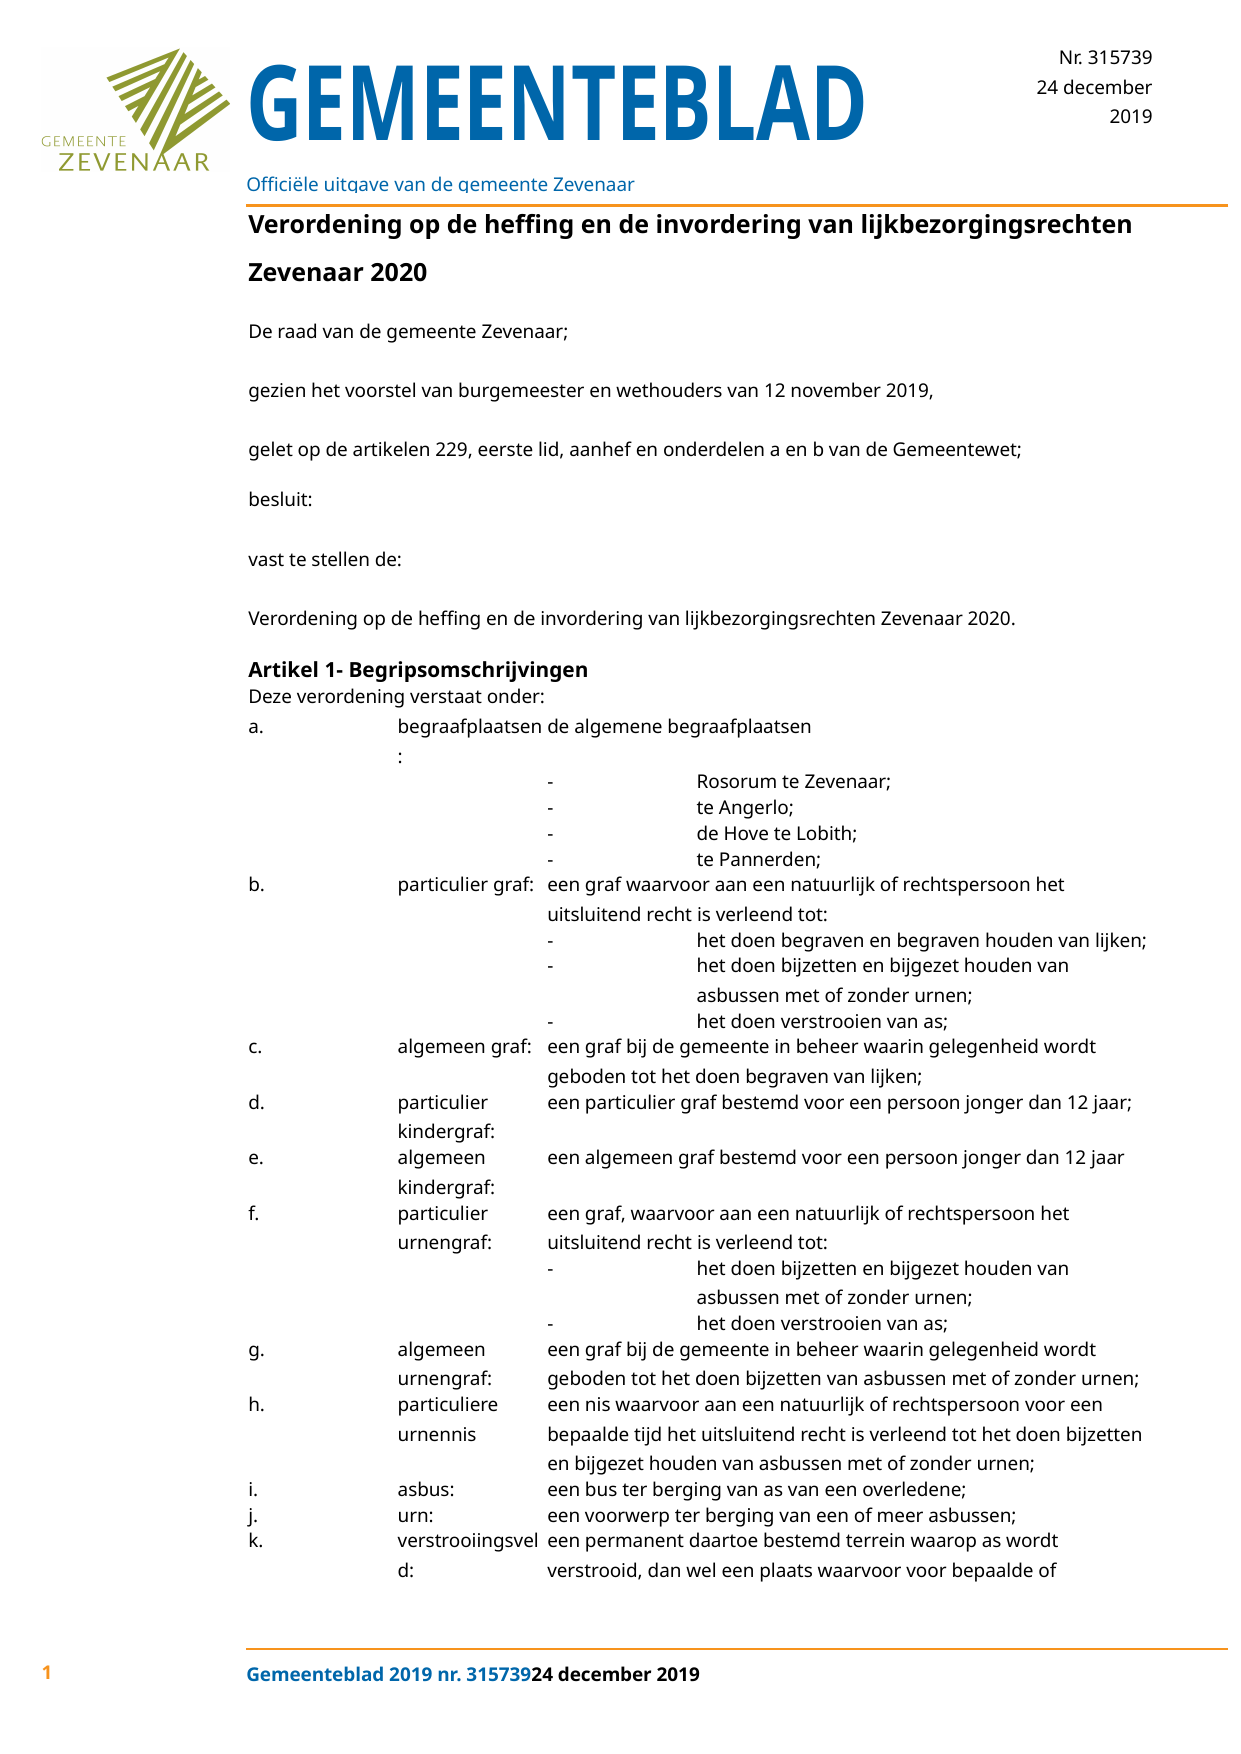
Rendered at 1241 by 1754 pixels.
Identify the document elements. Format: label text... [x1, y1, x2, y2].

table_cell algemeen kindergraf: [398, 1144, 547, 1200]
table_cell d. [248, 1089, 397, 1144]
table_cell [248, 953, 397, 1008]
table_cell [398, 769, 547, 794]
table_cell urn: [398, 1502, 547, 1528]
text Artikel 1- Begripsomschrijvingen [248, 655, 1152, 684]
table_cell algemeen urnengraf: [398, 1336, 547, 1391]
text De raad van de gemeente Zevenaar; [248, 318, 1152, 344]
table_cell het doen verstrooien van as; [696, 1310, 1152, 1336]
table_cell [248, 1255, 397, 1310]
table_cell e. [248, 1144, 397, 1200]
table_cell particulier kindergraf: [398, 1089, 547, 1144]
table_cell i. [248, 1476, 397, 1502]
table_cell [398, 846, 547, 872]
table_cell een graf, waarvoor aan een natuurlijk of rechtspersoon het uitsluitend recht is verleend tot: [547, 1200, 1152, 1255]
table_cell een graf bij de gemeente in beheer waarin gelegenheid wordt geboden tot het doen begraven van lijken; [547, 1034, 1152, 1089]
text Deze verordening verstaat onder: [248, 684, 1152, 709]
table_cell een voorwerp ter berging van een of meer asbussen; [547, 1502, 1152, 1528]
table_cell een algemeen graf bestemd voor een persoon jonger dan 12 jaar [547, 1144, 1152, 1200]
table_cell - [547, 927, 696, 953]
table_cell [248, 795, 397, 820]
table_cell - [547, 820, 696, 846]
table_cell een permanent daartoe bestemd terrein waarop as wordt verstrooid, dan wel een plaats waarvoor voor bepaalde of [547, 1528, 1152, 1583]
text gezien het voorstel van burgemeester en wethouders van 12 november 2019, [248, 377, 1152, 403]
text besluit: [248, 487, 1152, 512]
table_cell asbus: [398, 1476, 547, 1502]
table_cell - [547, 1255, 696, 1310]
table_cell g. [248, 1336, 397, 1391]
text Verordening op de heffing en de invordering van lijkbezorgingsrechten Zevenaar 2020 [248, 207, 1152, 288]
table_cell [398, 927, 547, 953]
text gelet op de artikelen 229, eerste lid, aanhef en onderdelen a en b van de Gemeentewet; [248, 436, 1152, 462]
table_cell f. [248, 1200, 397, 1255]
table_cell een nis waarvoor aan een natuurlijk of rechtspersoon voor een bepaalde tijd het uitsluitend recht is verleend tot het doen bijzetten en bijgezet houden van asbussen met of zonder urnen; [547, 1391, 1152, 1476]
table_cell - [547, 1008, 696, 1034]
table_cell particulier urnengraf: [398, 1200, 547, 1255]
table_cell - [547, 769, 696, 794]
table_cell het doen bijzetten en bijgezet houden van asbussen met of zonder urnen; [696, 1255, 1152, 1310]
table_cell h. [248, 1391, 397, 1476]
table_cell Rosorum te Zevenaar; [696, 769, 1152, 794]
table_cell [248, 846, 397, 872]
table_cell b. [248, 872, 397, 927]
table_cell particuliere urnennis [398, 1391, 547, 1476]
table_cell [248, 1008, 397, 1034]
table_cell - [547, 795, 696, 820]
table_cell het doen bijzetten en bijgezet houden van asbussen met of zonder urnen; [696, 953, 1152, 1008]
table_header a. [248, 714, 397, 769]
table_cell het doen verstrooien van as; [696, 1008, 1152, 1034]
table_cell [398, 820, 547, 846]
table_cell j. [248, 1502, 397, 1528]
table_cell het doen begraven en begraven houden van lijken; [696, 927, 1152, 953]
table_cell een graf waarvoor aan een natuurlijk of rechtspersoon het uitsluitend recht is verleend tot: [547, 872, 1152, 927]
table_header begraafplaatsen: [398, 714, 547, 769]
table_header de algemene begraafplaatsen [547, 714, 1152, 769]
table_cell c. [248, 1034, 397, 1089]
table_cell te Pannerden; [696, 846, 1152, 872]
table_cell de Hove te Lobith; [696, 820, 1152, 846]
table_cell een particulier graf bestemd voor een persoon jonger dan 12 jaar; [547, 1089, 1152, 1144]
picture [41, 47, 231, 172]
table_cell [248, 1310, 397, 1336]
table_cell [398, 953, 547, 1008]
table_cell - [547, 953, 696, 1008]
table_cell [398, 1008, 547, 1034]
text vast te stellen de: [248, 546, 1152, 571]
table_cell k. [248, 1528, 397, 1583]
table_cell [398, 1255, 547, 1310]
table_cell een graf bij de gemeente in beheer waarin gelegenheid wordt geboden tot het doen bijzetten van asbussen met of zonder urnen; [547, 1336, 1152, 1391]
text Verordening op de heffing en de invordering van lijkbezorgingsrechten Zevenaar 2020. [248, 605, 1152, 631]
table_cell [248, 820, 397, 846]
table_cell - [547, 1310, 696, 1336]
table_cell [398, 795, 547, 820]
table_cell te Angerlo; [696, 795, 1152, 820]
table_cell [248, 769, 397, 794]
table_cell [248, 927, 397, 953]
table_cell [398, 1310, 547, 1336]
table_cell een bus ter berging van as van een overledene; [547, 1476, 1152, 1502]
table_cell algemeen graf: [398, 1034, 547, 1089]
table_cell - [547, 846, 696, 872]
table_cell particulier graf: [398, 872, 547, 927]
table_cell verstrooiingsveld: [398, 1528, 547, 1583]
